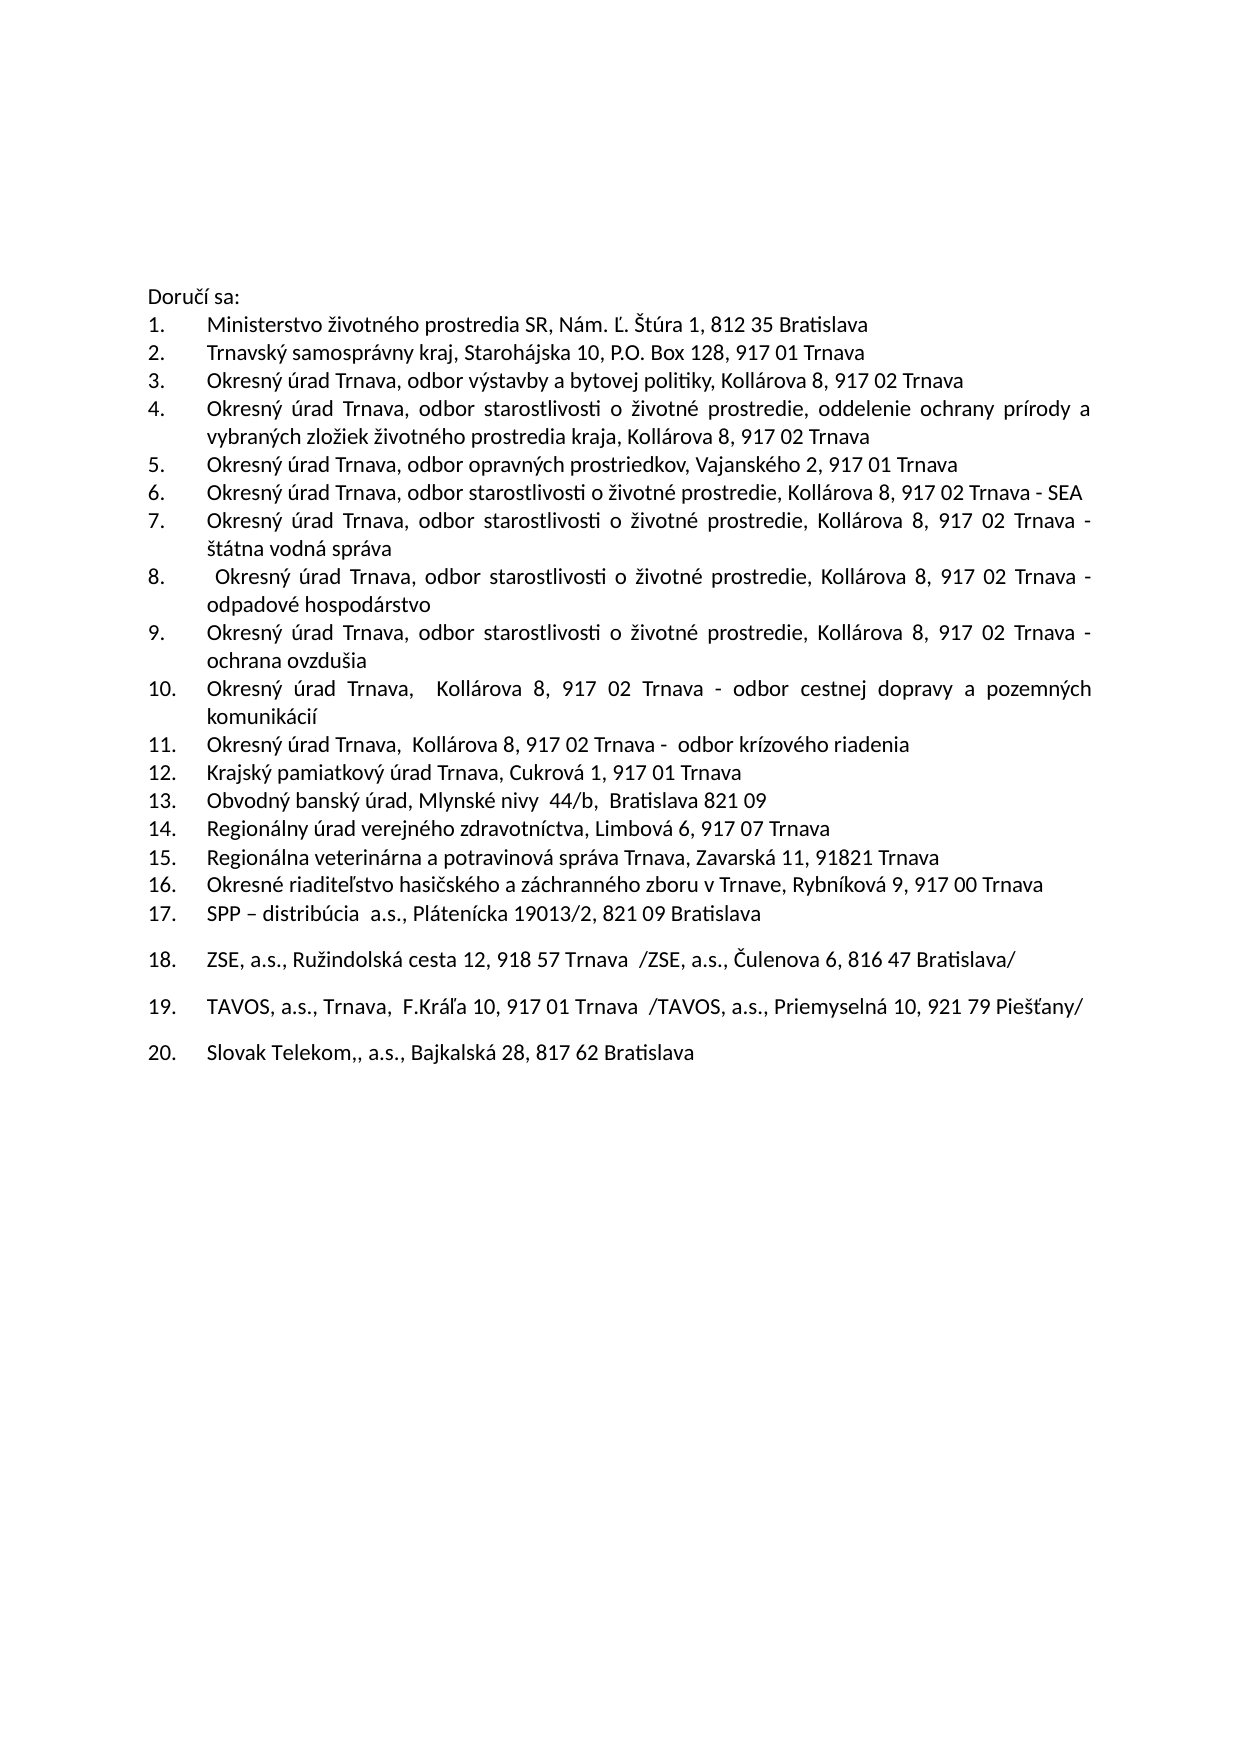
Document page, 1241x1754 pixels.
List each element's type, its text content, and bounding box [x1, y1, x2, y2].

list Okresný úrad Trnava, odbor starostlivosti o životné prostredie, Kollárova 8, 917 02 Trnava - štátna vodná správa [148, 506, 1093, 562]
list Okresné riaditeľstvo hasičského a záchranného zboru v Trnave, Rybníková 9, 917 00 Trnava [148, 871, 1093, 899]
list Okresný úrad Trnava, Kollárova 8, 917 02 Trnava - odbor cestnej dopravy a pozemných komunikácií [148, 674, 1093, 731]
list ZSE, a.s., Ružindolská cesta 12, 918 57 Trnava /ZSE, a.s., Čulenova 6, 816 47 Bratislava/ [148, 945, 1093, 973]
list Okresný úrad Trnava, odbor výstavby a bytovej politiky, Kollárova 8, 917 02 Trnava [148, 366, 1093, 394]
list Okresný úrad Trnava, odbor starostlivosti o životné prostredie, Kollárova 8, 917 02 Trnava - ochrana ovzdušia [148, 618, 1093, 674]
list Okresný úrad Trnava, odbor starostlivosti o životné prostredie, Kollárova 8, 917 02 Trnava - odpadové hospodárstvo [148, 562, 1093, 618]
list Ministerstvo životného prostredia SR, Nám. Ľ. Štúra 1, 812 35 Bratislava [148, 310, 1093, 338]
list Slovak Telekom,, a.s., Bajkalská 28, 817 62 Bratislava [148, 1038, 1093, 1066]
list Okresný úrad Trnava, odbor starostlivosti o životné prostredie, oddelenie ochrany prírody a vybraných zložiek životného prostredia kraja, Kollárova 8, 917 02 Trnava [148, 394, 1093, 450]
list SPP – distribúcia a.s., Plátenícka 19013/2, 821 09 Bratislava [148, 899, 1093, 927]
list TAVOS, a.s., Trnava, F.Kráľa 10, 917 01 Trnava /TAVOS, a.s., Priemyselná 10, 921 79 Piešťany/ [148, 992, 1093, 1020]
list Regionálna veterinárna a potravinová správa Trnava, Zavarská 11, 91821 Trnava [148, 843, 1093, 871]
list Obvodný banský úrad, Mlynské nivy 44/b, Bratislava 821 09 [148, 787, 1093, 814]
text Doručí sa: [148, 282, 1093, 310]
list Trnavský samosprávny kraj, Starohájska 10, P.O. Box 128, 917 01 Trnava [148, 338, 1093, 366]
list Okresný úrad Trnava, odbor starostlivosti o životné prostredie, Kollárova 8, 917 02 Trnava - SEA [148, 478, 1093, 506]
list Krajský pamiatkový úrad Trnava, Cukrová 1, 917 01 Trnava [148, 758, 1093, 787]
list Okresný úrad Trnava, odbor opravných prostriedkov, Vajanského 2, 917 01 Trnava [148, 450, 1093, 478]
list Regionálny úrad verejného zdravotníctva, Limbová 6, 917 07 Trnava [148, 814, 1093, 843]
list Okresný úrad Trnava, Kollárova 8, 917 02 Trnava - odbor krízového riadenia [148, 731, 1093, 758]
